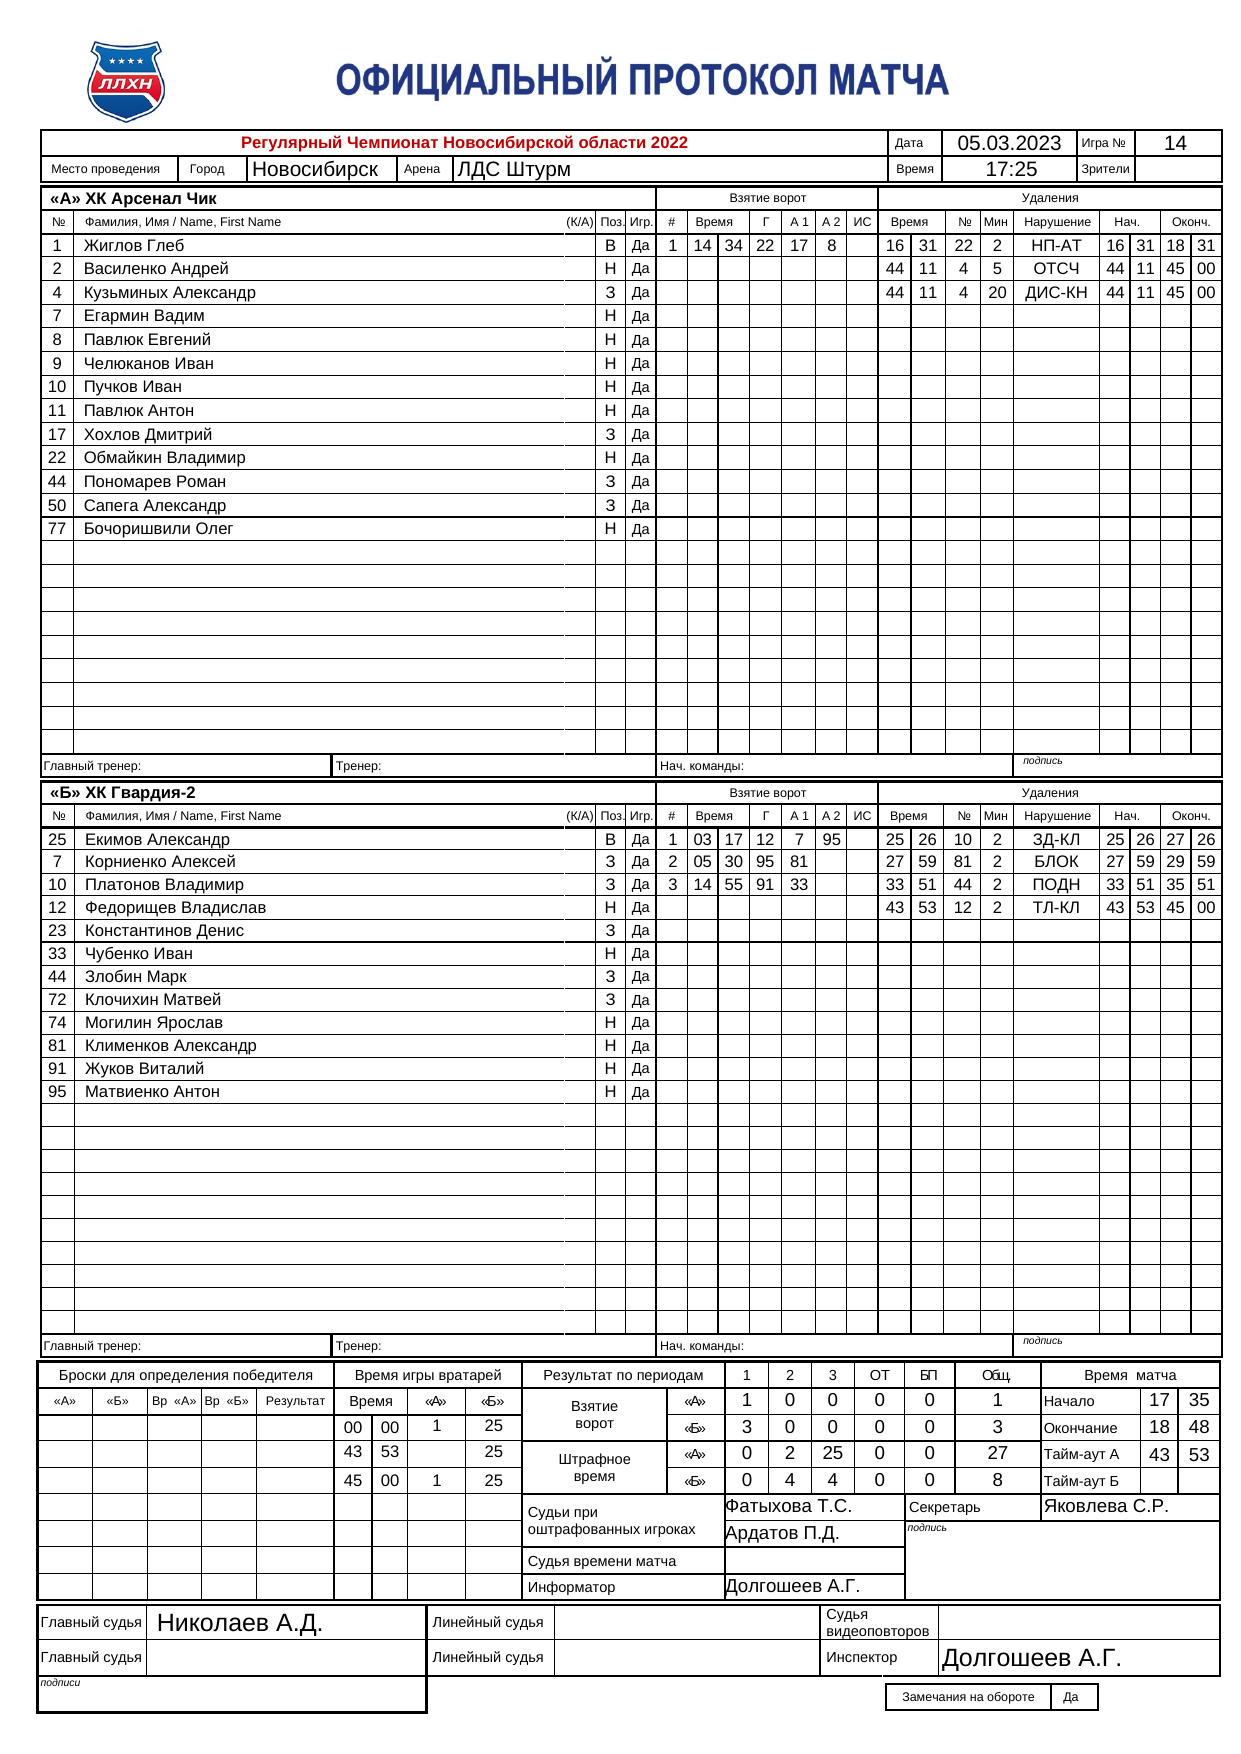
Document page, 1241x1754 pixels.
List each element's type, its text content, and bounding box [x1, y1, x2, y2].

table_cell [657, 423, 687, 445]
table_cell 11 [42, 399, 73, 422]
table_cell [1100, 989, 1129, 1011]
table_cell [1014, 1311, 1099, 1333]
table_cell [1014, 1219, 1099, 1241]
table_cell [565, 612, 595, 634]
table_cell [750, 1265, 781, 1287]
table_cell [1014, 470, 1099, 493]
table_cell 14 [688, 874, 717, 895]
table_cell Да [626, 943, 655, 964]
table_cell [39, 1468, 92, 1493]
table_cell [466, 1574, 521, 1599]
table_cell [912, 1173, 943, 1195]
table_cell [657, 1173, 687, 1195]
table_cell [1014, 1265, 1099, 1287]
table_header 14 [1136, 131, 1221, 155]
table_cell [688, 1150, 717, 1172]
table_cell Егармин Вадим [74, 305, 564, 327]
table_cell [912, 1035, 943, 1057]
table_cell [1014, 612, 1099, 634]
table_cell [816, 730, 846, 753]
table_cell 59 [912, 850, 943, 872]
table_cell [688, 328, 717, 351]
table_cell [148, 1468, 201, 1493]
table_cell [912, 565, 945, 587]
table_cell 2 [981, 235, 1013, 256]
table_cell [750, 1150, 781, 1172]
table_cell [596, 565, 625, 587]
table_cell [257, 1468, 333, 1493]
table_cell [688, 565, 717, 587]
table_cell [847, 1012, 877, 1033]
table_cell [946, 376, 980, 398]
table_cell Тренер: [333, 1335, 655, 1356]
table_cell [1014, 1104, 1099, 1126]
table_cell [596, 588, 625, 611]
table_cell [39, 1521, 92, 1546]
table_cell Корниенко Алексей [75, 850, 564, 872]
table_cell [981, 683, 1013, 706]
table_cell [657, 896, 687, 918]
table_cell [1131, 612, 1160, 634]
table_cell [1192, 399, 1221, 422]
table_cell [1131, 1035, 1160, 1057]
table_cell [782, 352, 815, 374]
table_cell 0 [812, 1415, 854, 1440]
table_cell [719, 565, 749, 587]
table_cell [750, 1219, 781, 1241]
table_cell [816, 257, 846, 280]
table_cell Н [596, 1058, 625, 1079]
table_cell [719, 281, 749, 303]
table_cell «Б» [668, 1468, 724, 1493]
table_cell 00 [373, 1416, 407, 1440]
table_cell [1014, 305, 1099, 327]
table_cell 29 [1161, 850, 1190, 872]
table_cell 26 [1192, 829, 1221, 849]
table_cell 34 [719, 235, 749, 256]
table_cell [912, 707, 945, 729]
table_cell [782, 518, 815, 540]
table_cell [657, 683, 687, 706]
table_cell [657, 376, 687, 398]
table_cell [1100, 612, 1129, 634]
table_cell [39, 1494, 92, 1520]
table_cell Да [626, 328, 655, 351]
table_cell [782, 257, 815, 280]
table_cell [657, 588, 687, 611]
table_cell [39, 1547, 92, 1573]
table_cell 59 [1192, 850, 1221, 872]
table_cell [1014, 494, 1099, 516]
table_cell 0 [855, 1415, 904, 1440]
table_cell [782, 1219, 815, 1241]
table_cell Главный судья [39, 1606, 146, 1639]
table_cell [1014, 1173, 1099, 1195]
table_cell [879, 943, 910, 964]
table_cell Да [626, 989, 655, 1011]
table_cell Яковлева С.Р. [1042, 1495, 1219, 1520]
table_cell [782, 565, 815, 587]
table_cell [750, 943, 781, 964]
table_cell [93, 1521, 147, 1546]
table_cell [847, 829, 877, 849]
table_cell Вр «А» [148, 1389, 201, 1413]
table_cell [782, 1288, 815, 1310]
table_cell Злобин Марк [75, 966, 564, 987]
table_cell 12 [750, 829, 781, 849]
table_cell Время [879, 805, 943, 826]
table_cell [1100, 305, 1129, 327]
table_cell [782, 1127, 815, 1149]
table_cell 4 [769, 1468, 811, 1493]
table_cell [816, 1150, 846, 1172]
table_cell [1161, 1150, 1190, 1172]
table_cell З [596, 470, 625, 493]
table_cell Нач. [1100, 211, 1160, 233]
table_cell [75, 1127, 564, 1149]
table_cell [879, 423, 910, 445]
table_cell 44 [879, 281, 910, 303]
table_cell [1100, 518, 1129, 540]
table_cell 74 [42, 1012, 74, 1033]
table_cell подпись [1014, 755, 1221, 776]
table_cell [596, 1173, 625, 1195]
table_cell [257, 1574, 333, 1599]
table_cell [93, 1468, 147, 1493]
table_cell 26 [912, 829, 943, 849]
table_cell 12 [944, 896, 980, 918]
table_cell [912, 1196, 943, 1218]
table_cell [782, 683, 815, 706]
table_cell [981, 1012, 1013, 1033]
table_cell 1 [42, 235, 73, 256]
table_cell [257, 1547, 333, 1573]
table_cell [719, 730, 749, 753]
table_cell 0 [905, 1442, 954, 1467]
table_cell [816, 446, 846, 469]
table_cell [981, 707, 1013, 729]
table_cell [750, 1035, 781, 1057]
table_cell [202, 1494, 256, 1520]
table_cell [750, 989, 781, 1011]
table_cell [847, 943, 877, 964]
table_cell [1192, 446, 1221, 469]
table_cell [1192, 1012, 1221, 1033]
table_cell [626, 541, 655, 564]
table_cell 22 [42, 446, 73, 469]
table_cell [42, 1150, 74, 1172]
table_cell [688, 376, 717, 398]
table_cell Н [596, 896, 625, 918]
table_cell [688, 966, 717, 987]
table_cell [1131, 707, 1160, 729]
table_cell [1100, 1265, 1129, 1287]
table_cell ИС [847, 211, 877, 233]
table_cell 4 [946, 257, 980, 280]
table_cell [946, 683, 980, 706]
table_cell [688, 1058, 717, 1079]
table_cell [1192, 1081, 1221, 1103]
table_cell [750, 920, 781, 941]
table_cell 17 [782, 235, 815, 256]
table_cell [847, 328, 877, 351]
table_cell [75, 1104, 564, 1126]
table_cell [74, 588, 564, 611]
table_cell [596, 541, 625, 564]
table_cell Долгошеев А.Г. [726, 1575, 904, 1599]
table_cell 25 [466, 1468, 521, 1493]
table_cell [1100, 1219, 1129, 1241]
table_cell [981, 1196, 1013, 1218]
table_cell [1014, 423, 1099, 445]
table_cell [657, 1265, 687, 1287]
table_cell 00 [1192, 281, 1221, 303]
table_cell [1100, 659, 1129, 682]
table_cell [626, 730, 655, 753]
table_cell [688, 1173, 717, 1195]
table_cell [912, 1081, 943, 1103]
table_cell [1161, 1104, 1190, 1126]
table_cell [565, 989, 595, 1011]
table_cell Да [626, 850, 655, 872]
table_cell [847, 541, 877, 564]
table_cell Н [596, 399, 625, 422]
table_cell Главный тренер: [42, 755, 330, 776]
table_cell [688, 399, 717, 422]
table_cell [1161, 1035, 1190, 1057]
table_cell Матвиенко Антон [75, 1081, 564, 1103]
table_cell [1100, 494, 1129, 516]
table_cell [782, 470, 815, 493]
table_cell [657, 730, 687, 753]
table_cell [879, 376, 910, 398]
table_cell З [596, 874, 625, 895]
table_cell [688, 281, 717, 303]
table_cell 45 [335, 1468, 371, 1493]
table_cell [912, 305, 945, 327]
table_cell [657, 1127, 687, 1149]
table_cell [335, 1547, 371, 1573]
table_cell Н [596, 1035, 625, 1057]
table_cell [847, 612, 877, 634]
table_cell [1136, 157, 1221, 181]
table_cell [782, 989, 815, 1011]
table_cell Да [626, 470, 655, 493]
table_header Удаления [879, 188, 1221, 209]
table_cell Жиглов Глеб [74, 235, 564, 256]
table_cell 8 [42, 328, 73, 351]
table_cell [1100, 541, 1129, 564]
table_cell [912, 328, 945, 351]
table_cell [42, 541, 73, 564]
table_cell [1161, 1288, 1190, 1310]
table_cell [74, 565, 564, 587]
table_cell [148, 1574, 201, 1599]
table_cell [688, 1242, 717, 1264]
table_cell [750, 612, 781, 634]
table_cell [944, 1081, 980, 1103]
table_cell Да [626, 896, 655, 918]
table_cell [750, 730, 781, 753]
table_cell [42, 730, 73, 753]
table_cell [912, 1242, 943, 1264]
table_cell 91 [750, 874, 781, 895]
table_cell [981, 1081, 1013, 1103]
table_cell «А» [668, 1389, 724, 1413]
table_cell [565, 1173, 595, 1195]
table_cell Игр. [626, 805, 655, 826]
table_cell [750, 565, 781, 587]
table_cell [335, 1521, 371, 1546]
table_cell [688, 470, 717, 493]
table_cell [719, 1081, 749, 1103]
table_cell Хохлов Дмитрий [74, 423, 564, 445]
table_cell [408, 1574, 465, 1599]
table_cell [75, 1242, 564, 1264]
table_cell Вр «Б» [202, 1389, 256, 1413]
table_cell [816, 470, 846, 493]
table_cell [657, 1288, 687, 1310]
table_cell Фамилия, Имя / Name, First Name [75, 805, 565, 826]
table_cell [74, 707, 564, 729]
table_cell Тайм-аут Б [1042, 1468, 1140, 1493]
table_cell Начало [1042, 1389, 1140, 1413]
table_cell [1161, 1012, 1190, 1033]
table_cell 3 [657, 874, 687, 895]
table_cell Да [626, 1058, 655, 1079]
table_cell [816, 376, 846, 398]
table_cell [202, 1468, 256, 1493]
table_cell [42, 1127, 74, 1149]
table_cell [565, 376, 595, 398]
table_cell [1192, 730, 1221, 753]
table_cell [1161, 352, 1190, 374]
table_cell [981, 1311, 1013, 1333]
table_cell [1014, 1012, 1099, 1033]
table_cell [1131, 683, 1160, 706]
table_cell [148, 1441, 201, 1467]
table_cell [750, 494, 781, 516]
table_cell [1131, 1058, 1160, 1079]
table_cell 44 [42, 966, 74, 987]
table_cell 44 [1100, 281, 1129, 303]
table_cell [1014, 518, 1099, 540]
table_cell [981, 730, 1013, 753]
table_cell [946, 612, 980, 634]
table_cell Да [626, 966, 655, 987]
table_cell [912, 989, 943, 1011]
table_cell [565, 920, 595, 941]
table_cell Оконч. [1161, 805, 1221, 826]
table_cell 43 [335, 1441, 371, 1467]
table_cell 43 [879, 896, 910, 918]
table_cell [1161, 328, 1190, 351]
table_cell [657, 1058, 687, 1079]
table_cell [688, 920, 717, 941]
table_cell Н [596, 446, 625, 469]
table_cell [944, 1311, 980, 1333]
table_cell [719, 1035, 749, 1057]
table_cell 00 [335, 1416, 371, 1440]
table_cell 33 [1100, 874, 1129, 895]
table_cell [816, 1012, 846, 1033]
table_cell [1014, 989, 1099, 1011]
table_cell [847, 470, 877, 493]
table_cell [750, 636, 781, 658]
table_cell [1161, 1127, 1190, 1149]
table_cell [981, 1242, 1013, 1264]
table_cell [847, 1150, 877, 1172]
table_cell [626, 636, 655, 658]
table_header Замечания на обороте [887, 1685, 1050, 1709]
table_cell Мин [981, 805, 1013, 826]
table_cell [565, 1242, 595, 1264]
table_cell [879, 518, 910, 540]
table_cell Н [596, 352, 625, 374]
table_cell [946, 707, 980, 729]
table_cell [657, 707, 687, 729]
table_cell [565, 683, 595, 706]
table_cell [981, 518, 1013, 540]
table_cell [1192, 1265, 1221, 1287]
table_cell [1131, 636, 1160, 658]
table_cell [782, 399, 815, 422]
table_cell 2 [981, 874, 1013, 895]
table_header «Б» ХК Гвардия-2 [42, 783, 655, 803]
table_cell [1161, 730, 1190, 753]
table_header БП [905, 1363, 954, 1387]
table_cell Пучков Иван [74, 376, 564, 398]
table_cell [1192, 518, 1221, 540]
table_cell Результат [257, 1389, 333, 1413]
table_cell [879, 541, 910, 564]
table_cell [565, 829, 595, 849]
table_cell [816, 1288, 846, 1310]
table_cell [912, 518, 945, 540]
table_cell Ардатов П.Д. [726, 1521, 904, 1546]
table_cell 55 [719, 874, 749, 895]
table_cell [847, 305, 877, 327]
table_cell [1100, 1012, 1129, 1033]
table_cell Время [688, 211, 749, 233]
table_cell [596, 683, 625, 706]
table_cell Город [179, 157, 246, 181]
table_cell [596, 659, 625, 682]
table_cell ЛДС Штурм [454, 157, 887, 181]
table_cell [626, 1104, 655, 1126]
table_cell 31 [912, 235, 945, 256]
table_cell 0 [769, 1415, 811, 1440]
table_cell [946, 588, 980, 611]
table_cell 51 [1131, 874, 1160, 895]
table_cell [782, 1012, 815, 1033]
table_cell [1192, 541, 1221, 564]
table_cell [847, 1035, 877, 1057]
table_header «А» ХК Арсенал Чик [42, 188, 655, 209]
table_cell [816, 423, 846, 445]
table_cell [626, 683, 655, 706]
table_cell [1100, 470, 1129, 493]
table_cell [981, 943, 1013, 964]
table_cell [1131, 446, 1160, 469]
table_cell [719, 1288, 749, 1310]
table_cell Да [626, 829, 655, 849]
table_cell [912, 446, 945, 469]
table_cell [1100, 352, 1129, 374]
table_cell [847, 1219, 877, 1241]
table_cell [847, 376, 877, 398]
table_cell [750, 446, 781, 469]
table_cell [74, 659, 564, 682]
table_cell [688, 1035, 717, 1057]
table_cell 0 [905, 1468, 954, 1493]
table_cell Время [335, 1389, 407, 1413]
table_cell [782, 1173, 815, 1195]
table_cell «А» [668, 1442, 724, 1467]
table_cell [782, 446, 815, 469]
table_cell [879, 612, 910, 634]
table_cell [1192, 494, 1221, 516]
table_cell [1014, 707, 1099, 729]
table_cell 51 [912, 874, 943, 895]
table_cell [879, 966, 910, 987]
table_cell [847, 494, 877, 516]
table_cell 10 [944, 829, 980, 849]
table_cell Кузьминых Александр [74, 281, 564, 303]
table_cell [1161, 707, 1190, 729]
table_cell [1014, 446, 1099, 469]
table_cell [1131, 494, 1160, 516]
table_cell [1161, 1311, 1190, 1333]
table_cell 30 [719, 850, 749, 872]
table_cell [750, 1242, 781, 1264]
table_cell [847, 235, 877, 256]
table_cell [202, 1416, 256, 1440]
table_cell [847, 399, 877, 422]
table_cell 59 [1131, 850, 1160, 872]
table_cell [1192, 1196, 1221, 1218]
table_cell [912, 612, 945, 634]
table_cell [1161, 1173, 1190, 1195]
table_cell 45 [1161, 281, 1190, 303]
table_cell [74, 730, 564, 753]
table_cell [879, 920, 910, 941]
table_cell [1014, 920, 1099, 941]
table_cell № [946, 211, 980, 233]
table_cell «А» [39, 1389, 92, 1413]
table_cell [719, 1058, 749, 1079]
table_cell [944, 1173, 980, 1195]
table_cell [657, 1035, 687, 1057]
table_cell [657, 612, 687, 634]
table_cell [981, 352, 1013, 374]
table_cell 33 [782, 874, 815, 895]
table_cell [847, 1311, 877, 1333]
table_cell А 1 [782, 805, 815, 826]
table_cell «Б» [668, 1415, 724, 1440]
table_cell [657, 328, 687, 351]
table_cell [719, 541, 749, 564]
table_cell Константинов Денис [75, 920, 564, 941]
table_cell [42, 1288, 74, 1310]
table_cell [946, 565, 980, 587]
table_cell А 2 [816, 211, 846, 233]
table_cell ПОДН [1014, 874, 1099, 895]
table_cell Штрафное время [523, 1442, 666, 1493]
table_cell [1192, 423, 1221, 445]
table_cell [782, 281, 815, 303]
table_cell 81 [782, 850, 815, 872]
table_cell [883, 1677, 1220, 1681]
table_cell [750, 1311, 781, 1333]
table_cell 1 [956, 1389, 1040, 1413]
table_cell [847, 1288, 877, 1310]
table_cell 10 [42, 376, 73, 398]
table_cell 2 [42, 257, 73, 280]
table_cell Да [626, 257, 655, 280]
table_cell [981, 920, 1013, 941]
table_cell [879, 1196, 910, 1218]
table_cell [1192, 376, 1221, 398]
table_cell [816, 1196, 846, 1218]
table_cell ДИС-КН [1014, 281, 1099, 303]
table_cell [1131, 1012, 1160, 1033]
table_cell [1100, 730, 1129, 753]
table_cell [1100, 1242, 1129, 1264]
table_cell [1161, 612, 1190, 634]
table_cell [750, 1173, 781, 1195]
table_cell [1131, 565, 1160, 587]
table_cell 35 [1179, 1389, 1219, 1413]
table_cell В [596, 235, 625, 256]
table_cell 9 [42, 352, 73, 374]
table_cell [1192, 612, 1221, 634]
table_cell [1131, 518, 1160, 540]
table_cell [1131, 989, 1160, 1011]
table_cell [1192, 588, 1221, 611]
table_cell Г [750, 805, 781, 826]
table_cell [782, 636, 815, 658]
table_cell [879, 1150, 910, 1172]
table_cell Мин [981, 211, 1013, 233]
table_cell [42, 1104, 74, 1126]
table_cell ТЛ-КЛ [1014, 896, 1099, 918]
table_cell [782, 1242, 815, 1264]
table_cell [719, 1173, 749, 1195]
table_cell Павлюк Антон [74, 399, 564, 422]
table_cell Василенко Андрей [74, 257, 564, 280]
table_cell [1131, 730, 1160, 753]
table_cell [1131, 470, 1160, 493]
table_cell [565, 896, 595, 918]
table_cell [1014, 352, 1099, 374]
table_cell [596, 1242, 625, 1264]
table_cell Клочихин Матвей [75, 989, 564, 1011]
table_cell [847, 874, 877, 895]
table_cell [912, 1058, 943, 1079]
table_cell [816, 896, 846, 918]
table_cell [75, 1196, 564, 1218]
table_cell [719, 636, 749, 658]
table_cell [750, 257, 781, 280]
table_cell [719, 376, 749, 398]
table_cell [879, 328, 910, 351]
table_cell [847, 281, 877, 303]
table_cell [879, 399, 910, 422]
table_cell [1192, 470, 1221, 493]
table_cell [782, 612, 815, 634]
table_cell [847, 1265, 877, 1287]
table_cell [847, 730, 877, 753]
table_cell # [657, 211, 687, 233]
table_cell [782, 707, 815, 729]
table_cell [42, 1242, 74, 1264]
table_cell [719, 257, 749, 280]
table_cell [1100, 399, 1129, 422]
table_cell [750, 281, 781, 303]
table_cell [816, 1081, 846, 1103]
table_cell [816, 1035, 846, 1057]
table_cell [946, 446, 980, 469]
table_cell 1 [408, 1468, 465, 1493]
table_cell [1014, 683, 1099, 706]
table_cell 72 [42, 989, 74, 1011]
table_cell Обмайкин Владимир [74, 446, 564, 469]
table_cell [816, 636, 846, 658]
table_cell 03 [688, 829, 717, 849]
table_cell [782, 1150, 815, 1172]
table_cell 43 [1100, 896, 1129, 918]
table_cell [1100, 423, 1129, 445]
table_cell [1192, 1104, 1221, 1126]
table_cell [657, 1150, 687, 1172]
table_cell [1192, 305, 1221, 327]
table_cell [946, 659, 980, 682]
table_cell [750, 896, 781, 918]
table_cell [466, 1521, 521, 1546]
table_cell [1192, 1173, 1221, 1195]
table_cell [1192, 1288, 1221, 1310]
table_cell [1100, 636, 1129, 658]
table_cell [657, 352, 687, 374]
table_cell [657, 399, 687, 422]
table_cell [847, 966, 877, 987]
table_cell [657, 565, 687, 587]
table_cell [782, 1058, 815, 1079]
table_cell [202, 1574, 256, 1599]
table_cell Место проведения [42, 157, 177, 181]
table_cell 44 [42, 470, 73, 493]
table_cell [596, 636, 625, 658]
table_cell [912, 399, 945, 422]
table_cell [879, 1242, 910, 1264]
table_cell [565, 518, 595, 540]
table_cell [944, 989, 980, 1011]
table_cell [1100, 966, 1129, 987]
table_cell [626, 707, 655, 729]
table_cell [719, 399, 749, 422]
table_cell Фатыхова Т.С. [726, 1495, 904, 1520]
table_cell Да [626, 423, 655, 445]
table_cell 12 [42, 896, 74, 918]
table_cell 5 [981, 257, 1013, 280]
table_cell [657, 305, 687, 327]
table_header 05.03.2023 [943, 131, 1076, 155]
table_cell [719, 612, 749, 634]
table_header Время матча [1042, 1363, 1219, 1387]
table_cell 11 [912, 257, 945, 280]
table_cell [879, 989, 910, 1011]
table_cell [1131, 1242, 1160, 1264]
table_cell [688, 612, 717, 634]
table_cell Новосибирск [248, 157, 396, 181]
table_cell [565, 257, 595, 280]
table_cell 31 [1192, 235, 1221, 256]
table_cell [912, 1150, 943, 1172]
table_cell [847, 257, 877, 280]
table_cell 95 [42, 1081, 74, 1103]
table_cell Да [626, 399, 655, 422]
table_cell [912, 1127, 943, 1149]
table_cell 43 [1141, 1441, 1177, 1467]
table_cell [879, 494, 910, 516]
table_cell [1131, 1288, 1160, 1310]
table_cell [42, 1219, 74, 1241]
table_cell [981, 1104, 1013, 1126]
table_cell [750, 1196, 781, 1218]
table_cell [719, 1196, 749, 1218]
table_cell [879, 352, 910, 374]
table_cell [816, 1242, 846, 1264]
table_cell [565, 565, 595, 587]
table_cell [42, 1311, 74, 1333]
table_cell [944, 1150, 980, 1172]
table_cell [202, 1441, 256, 1467]
table_cell Время [889, 157, 941, 181]
table_cell [1131, 1311, 1160, 1333]
table_cell [879, 1173, 910, 1195]
table_cell [1014, 1127, 1099, 1149]
table_cell подпись [906, 1522, 1219, 1599]
table_cell 00 [373, 1468, 407, 1493]
table_cell [944, 1035, 980, 1057]
table_cell [596, 707, 625, 729]
table_cell 53 [1131, 896, 1160, 918]
table_cell [657, 446, 687, 469]
table_cell [944, 1058, 980, 1079]
table_cell [719, 1219, 749, 1241]
table_cell [981, 1219, 1013, 1241]
table_cell [750, 376, 781, 398]
table_cell [816, 707, 846, 729]
table_cell [565, 541, 595, 564]
table_header 1 [726, 1363, 768, 1387]
table_cell [1161, 636, 1190, 658]
table_cell [688, 1127, 717, 1149]
table_cell [596, 612, 625, 634]
table_cell [726, 1548, 904, 1573]
table_cell [782, 966, 815, 987]
table_cell [750, 659, 781, 682]
table_cell [147, 1640, 425, 1675]
table_cell [981, 446, 1013, 469]
table_header Общ. [956, 1363, 1040, 1387]
table_cell 00 [1192, 257, 1221, 280]
table_cell [1100, 446, 1129, 469]
table_cell [816, 874, 846, 895]
table_cell Долгошеев А.Г. [939, 1640, 1219, 1675]
table_cell [1161, 470, 1190, 493]
table_cell 18 [1161, 235, 1190, 256]
table_cell Н [596, 1012, 625, 1033]
table_cell [565, 730, 595, 753]
table_cell [626, 659, 655, 682]
table_cell 17 [42, 423, 73, 445]
table_cell [981, 636, 1013, 658]
table_cell [782, 1081, 815, 1103]
table_cell [657, 518, 687, 540]
table_cell [1161, 1265, 1190, 1287]
table_cell [565, 1265, 595, 1287]
table_cell [912, 1012, 943, 1033]
table_cell [565, 636, 595, 658]
table_cell [847, 1127, 877, 1149]
table_cell [1161, 305, 1190, 327]
table_cell Нарушение [1014, 211, 1099, 233]
table_cell 3 [956, 1415, 1040, 1440]
table_cell З [596, 494, 625, 516]
table_cell [782, 896, 815, 918]
table_cell [1192, 1058, 1221, 1079]
table_cell [565, 1219, 595, 1241]
table_cell [847, 1058, 877, 1079]
table_cell [1100, 1150, 1129, 1172]
table_cell 10 [42, 874, 74, 895]
table_cell [912, 1265, 943, 1287]
table_cell 2 [981, 829, 1013, 849]
table_cell [626, 1173, 655, 1195]
table_cell [42, 1265, 74, 1287]
table_cell [148, 1416, 201, 1440]
table_cell [408, 1547, 465, 1573]
table_cell [1131, 943, 1160, 964]
table_cell [912, 966, 943, 987]
table_cell [657, 920, 687, 941]
table_cell 7 [782, 829, 815, 849]
table_cell [596, 1265, 625, 1287]
table_cell Линейный судья [428, 1606, 554, 1639]
table_cell Нач. команды: [657, 1335, 1012, 1356]
table_cell 0 [726, 1468, 768, 1493]
table_cell [1161, 541, 1190, 564]
table_cell [879, 730, 910, 753]
table_cell З [596, 850, 625, 872]
table_cell 35 [1161, 874, 1190, 895]
table_cell Информатор [523, 1575, 724, 1599]
table_cell [816, 541, 846, 564]
table_cell [912, 730, 945, 753]
table_cell [816, 518, 846, 540]
table_cell З [596, 989, 625, 1011]
table_cell [750, 683, 781, 706]
table_cell [879, 659, 910, 682]
table_cell 77 [42, 518, 73, 540]
table_cell [847, 896, 877, 918]
table_cell ОТСЧ [1014, 257, 1099, 280]
table_cell [981, 565, 1013, 587]
table_cell [946, 399, 980, 422]
table_cell 4 [946, 281, 980, 303]
table_cell Судья видеоповторов [821, 1606, 938, 1639]
table_cell [42, 588, 73, 611]
table_cell [1014, 1081, 1099, 1103]
table_cell Секретарь [906, 1495, 1040, 1520]
table_cell [1161, 1081, 1190, 1103]
table_cell З [596, 281, 625, 303]
table_header Результат по периодам [523, 1363, 724, 1387]
table_cell Н [596, 305, 625, 327]
table_cell [782, 541, 815, 564]
table_cell [782, 376, 815, 398]
table_cell [912, 943, 943, 964]
table_cell [596, 1219, 625, 1241]
table_cell [946, 494, 980, 516]
table_cell [847, 1081, 877, 1103]
table_cell [1014, 1150, 1099, 1172]
table_cell [847, 850, 877, 872]
table_cell [847, 1173, 877, 1195]
table_cell [946, 352, 980, 374]
table_cell [912, 1104, 943, 1126]
table_cell 33 [879, 874, 910, 895]
table_cell 16 [879, 235, 910, 256]
table_cell [782, 943, 815, 964]
table_cell [93, 1574, 147, 1599]
table_cell [879, 707, 910, 729]
table_cell Время [879, 211, 945, 233]
table_cell [1192, 943, 1221, 964]
table_cell [981, 612, 1013, 634]
table_cell [912, 352, 945, 374]
table_cell [879, 1219, 910, 1241]
table_cell [565, 588, 595, 611]
table_cell подпись [1014, 1335, 1221, 1356]
table_cell [148, 1521, 201, 1546]
table_cell [981, 588, 1013, 611]
table_cell [946, 636, 980, 658]
table_cell [847, 707, 877, 729]
table_cell [1131, 1081, 1160, 1103]
table_cell 0 [855, 1442, 904, 1467]
table_cell [1161, 399, 1190, 422]
table_cell [1192, 352, 1221, 374]
table_cell [879, 565, 910, 587]
table_cell Нач. [1100, 805, 1160, 826]
table_cell [750, 1127, 781, 1149]
table_cell [1161, 494, 1190, 516]
table_cell [335, 1494, 371, 1520]
table_cell [750, 966, 781, 987]
table_cell [879, 1012, 910, 1033]
table_cell [981, 989, 1013, 1011]
table_cell [1014, 328, 1099, 351]
table_cell [719, 943, 749, 964]
table_cell [657, 1081, 687, 1103]
table_cell Нарушение [1014, 805, 1099, 826]
table_cell [750, 399, 781, 422]
table_cell Екимов Александр [75, 829, 564, 849]
table_cell [847, 565, 877, 587]
table_cell [565, 352, 595, 374]
table_cell [1131, 1127, 1160, 1149]
table_header Взятие ворот [657, 188, 877, 209]
table_cell НП-АТ [1014, 235, 1099, 256]
table_cell [42, 707, 73, 729]
table_header Время игры вратарей [335, 1363, 521, 1387]
table_cell [879, 1265, 910, 1287]
table_cell [688, 1012, 717, 1033]
table_cell [782, 494, 815, 516]
table_cell [719, 352, 749, 374]
table_cell Чубенко Иван [75, 943, 564, 964]
table_cell [750, 1058, 781, 1079]
table_cell [555, 1606, 819, 1639]
table_cell [1131, 920, 1160, 941]
table_cell 25 [466, 1441, 521, 1467]
table_cell [816, 494, 846, 516]
table_cell Да [626, 305, 655, 327]
table_cell Окончание [1042, 1415, 1140, 1440]
table_cell 23 [42, 920, 74, 941]
table_cell 20 [981, 281, 1013, 303]
table_cell [148, 1494, 201, 1520]
table_cell [946, 518, 980, 540]
table_cell [719, 588, 749, 611]
table_cell [688, 1219, 717, 1241]
table_cell [944, 1127, 980, 1149]
table_cell [981, 541, 1013, 564]
table_cell [565, 1196, 595, 1218]
table_cell [847, 636, 877, 658]
table_cell Время [688, 805, 749, 826]
table_cell [1161, 1196, 1190, 1218]
table_cell [847, 683, 877, 706]
table_cell [565, 1288, 595, 1310]
table_cell [879, 446, 910, 469]
table_cell [816, 1058, 846, 1079]
table_cell [719, 1242, 749, 1264]
table_cell [74, 612, 564, 634]
table_cell [719, 683, 749, 706]
table_cell [719, 896, 749, 918]
table_cell [565, 659, 595, 682]
table_cell [1131, 1219, 1160, 1241]
table_cell [688, 446, 717, 469]
table_cell [257, 1521, 333, 1546]
table_cell БЛОК [1014, 850, 1099, 872]
table_cell 95 [750, 850, 781, 872]
table_cell Н [596, 943, 625, 964]
table_cell [782, 305, 815, 327]
table_cell [1161, 966, 1190, 987]
table_cell [816, 1265, 846, 1287]
table_cell [1131, 352, 1160, 374]
table_cell Могилин Ярослав [75, 1012, 564, 1033]
table_cell «Б » [466, 1389, 521, 1413]
table_cell [944, 966, 980, 987]
table_cell [816, 989, 846, 1011]
table_cell [688, 1104, 717, 1126]
table_cell 81 [42, 1035, 74, 1057]
table_cell 11 [1131, 257, 1160, 280]
table_cell 05 [688, 850, 717, 872]
table_cell [1131, 1150, 1160, 1172]
table_cell [750, 1081, 781, 1103]
table_cell [1161, 423, 1190, 445]
table_cell [782, 423, 815, 445]
table_cell [75, 1288, 564, 1310]
table_cell [428, 1677, 882, 1711]
table_cell [1161, 1058, 1190, 1079]
table_cell [74, 541, 564, 564]
table_cell [816, 1104, 846, 1126]
table_cell [1131, 376, 1160, 398]
table_cell 1 [408, 1416, 465, 1440]
table_cell Г [750, 211, 781, 233]
table_cell [1131, 659, 1160, 682]
table_cell 25 [1100, 829, 1129, 849]
table_cell [373, 1574, 407, 1599]
table_cell [879, 1288, 910, 1310]
table_cell Н [596, 328, 625, 351]
table_cell [782, 920, 815, 941]
table_cell [1192, 683, 1221, 706]
table_cell [816, 659, 846, 682]
table_cell [565, 281, 595, 303]
table_cell [1161, 683, 1190, 706]
table_cell [944, 1242, 980, 1264]
table_cell [596, 1127, 625, 1149]
table_cell 17 [1141, 1389, 1177, 1413]
table_cell [946, 305, 980, 327]
table_cell З [596, 966, 625, 987]
table_cell [202, 1547, 256, 1573]
table_cell 33 [42, 943, 74, 964]
table_cell 4 [42, 281, 73, 303]
table_cell 22 [750, 235, 781, 256]
table_cell [75, 1173, 564, 1195]
table_cell 1 [657, 235, 687, 256]
table_cell Челюканов Иван [74, 352, 564, 374]
table_cell [1161, 1219, 1190, 1241]
table_cell [1192, 966, 1221, 987]
table_cell Главный судья [39, 1640, 146, 1675]
table_cell [39, 1416, 92, 1440]
table_cell 45 [1161, 257, 1190, 280]
table_cell [1100, 328, 1129, 351]
table_header Дата [889, 131, 941, 155]
table_cell Пономарев Роман [74, 470, 564, 493]
table_cell 95 [816, 829, 846, 849]
table_cell Сапега Александр [74, 494, 564, 516]
table_cell [657, 943, 687, 964]
table_cell [688, 943, 717, 964]
table_cell [719, 305, 749, 327]
table_cell А 1 [782, 211, 815, 233]
table_cell [981, 494, 1013, 516]
table_cell [912, 494, 945, 516]
table_cell [626, 1265, 655, 1287]
table_cell З [596, 920, 625, 941]
table_cell Федорищев Владислав [75, 896, 564, 918]
table_cell [912, 376, 945, 398]
table_cell [1100, 1104, 1129, 1126]
table_cell [1161, 376, 1190, 398]
table_cell [847, 1196, 877, 1218]
table_cell [750, 588, 781, 611]
table_cell [782, 1311, 815, 1333]
table_cell Да [626, 518, 655, 540]
table_cell [688, 257, 717, 280]
table_cell 48 [1179, 1415, 1219, 1440]
table_header Да [1052, 1685, 1097, 1709]
table_cell [879, 683, 910, 706]
table_cell [944, 1288, 980, 1310]
table_cell [847, 518, 877, 540]
table_cell 0 [905, 1389, 954, 1413]
table_cell 2 [981, 896, 1013, 918]
table_cell [847, 989, 877, 1011]
table_cell З [596, 423, 625, 445]
table_cell [565, 470, 595, 493]
table_cell [1100, 1311, 1129, 1333]
table_cell [719, 966, 749, 987]
table_cell [1161, 659, 1190, 682]
table_cell [626, 1242, 655, 1264]
table_cell 3 [726, 1415, 768, 1440]
table_header Взятие ворот [657, 783, 877, 803]
table_cell [816, 612, 846, 634]
table_cell Бочоришвили Олег [74, 518, 564, 540]
table_cell [782, 1196, 815, 1218]
table_cell 11 [912, 281, 945, 303]
table_cell 00 [1192, 896, 1221, 918]
table_cell [93, 1547, 147, 1573]
table_cell 22 [946, 235, 980, 256]
table_header ОТ [855, 1363, 904, 1387]
table_cell [719, 494, 749, 516]
table_cell Павлюк Евгений [74, 328, 564, 351]
table_cell 25 [466, 1416, 521, 1440]
table_cell [257, 1441, 333, 1467]
table_cell 8 [956, 1468, 1040, 1493]
table_cell [782, 588, 815, 611]
table_cell [596, 1311, 625, 1333]
table_cell 53 [373, 1441, 407, 1467]
table_cell [981, 1127, 1013, 1149]
table_header 2 [769, 1363, 811, 1387]
table_cell [719, 446, 749, 469]
table_cell [816, 943, 846, 964]
picture [5, 28, 1179, 129]
table_cell [816, 565, 846, 587]
table_cell [782, 1265, 815, 1287]
table_cell 27 [956, 1442, 1040, 1467]
table_cell [565, 707, 595, 729]
table_cell [944, 1219, 980, 1241]
table_cell [1100, 1058, 1129, 1079]
table_cell [847, 423, 877, 445]
table_cell 17:25 [943, 157, 1076, 181]
table_cell [946, 730, 980, 753]
table_cell [912, 470, 945, 493]
table_cell [1014, 541, 1099, 564]
table_cell [74, 636, 564, 658]
table_cell # [657, 805, 687, 826]
table_cell [750, 1012, 781, 1033]
table_header Игра № [1078, 131, 1134, 155]
table_cell [688, 989, 717, 1011]
table_cell [1100, 376, 1129, 398]
table_cell [879, 1081, 910, 1103]
table_cell [1192, 1242, 1221, 1264]
table_cell [626, 1219, 655, 1241]
table_cell [1192, 1127, 1221, 1149]
table_cell 0 [855, 1468, 904, 1493]
table_cell [847, 588, 877, 611]
table_cell Жуков Виталий [75, 1058, 564, 1079]
table_cell [565, 966, 595, 987]
table_cell [719, 1012, 749, 1033]
table_cell [688, 1288, 717, 1310]
table_cell [912, 636, 945, 658]
table_cell [555, 1640, 819, 1675]
table_cell [565, 328, 595, 351]
table_cell [1100, 565, 1129, 587]
table_cell 44 [944, 874, 980, 895]
table_cell [1192, 920, 1221, 941]
table_cell [1192, 989, 1221, 1011]
table_cell [408, 1441, 465, 1467]
table_cell [1100, 920, 1129, 941]
table_cell [946, 328, 980, 351]
table_cell Да [626, 1081, 655, 1103]
table_cell [782, 328, 815, 351]
table_cell [719, 423, 749, 445]
table_cell Тайм-аут А [1042, 1441, 1140, 1467]
table_cell [1192, 1035, 1221, 1057]
table_cell [1131, 1173, 1160, 1195]
table_cell [565, 874, 595, 895]
table_cell [565, 1104, 595, 1126]
table_cell [1131, 328, 1160, 351]
table_cell [1100, 1035, 1129, 1057]
table_cell [1192, 707, 1221, 729]
table_cell [816, 1219, 846, 1241]
table_cell [1131, 541, 1160, 564]
table_cell [981, 423, 1013, 445]
table_cell [596, 730, 625, 753]
table_cell [816, 328, 846, 351]
table_cell [39, 1574, 92, 1599]
table_cell А 2 [816, 805, 846, 826]
table_cell [1161, 588, 1190, 611]
table_cell [257, 1494, 333, 1520]
table_cell [1014, 1196, 1099, 1218]
table_cell [1131, 399, 1160, 422]
table_cell [657, 659, 687, 682]
table_cell [782, 659, 815, 682]
table_cell «А» [408, 1389, 465, 1413]
table_cell [657, 966, 687, 987]
table_cell [688, 1196, 717, 1218]
table_cell [688, 423, 717, 445]
table_cell «Б» [93, 1389, 147, 1413]
table_cell [912, 1311, 943, 1333]
table_cell [750, 1104, 781, 1126]
table_cell (К/А) [565, 805, 595, 826]
table_cell 1 [657, 829, 687, 849]
table_cell 91 [42, 1058, 74, 1079]
table_cell [981, 1035, 1013, 1057]
table_cell [939, 1606, 1219, 1639]
table_cell 7 [42, 305, 73, 327]
table_cell [981, 328, 1013, 351]
table_cell [1131, 1196, 1160, 1218]
table_cell [565, 494, 595, 516]
table_cell [981, 1288, 1013, 1310]
table_cell Да [626, 281, 655, 303]
table_cell [596, 1288, 625, 1310]
table_cell [981, 659, 1013, 682]
table_cell [565, 305, 595, 327]
table_cell Судья времени матча [523, 1548, 724, 1573]
table_cell [1161, 446, 1190, 469]
table_cell [879, 1127, 910, 1149]
table_cell Арена [398, 157, 452, 181]
table_cell [75, 1219, 564, 1241]
table_cell [657, 494, 687, 516]
table_cell 44 [879, 257, 910, 280]
table_cell Да [626, 1035, 655, 1057]
table_cell [202, 1521, 256, 1546]
table_cell [93, 1494, 147, 1520]
table_cell подписи [39, 1677, 425, 1711]
table_cell [688, 683, 717, 706]
table_cell [981, 470, 1013, 493]
table_cell № [42, 805, 74, 826]
table_cell [912, 920, 943, 941]
table_cell [688, 588, 717, 611]
table_cell [688, 730, 717, 753]
table_cell [1014, 565, 1099, 587]
table_cell Судьи при оштрафованных игроках [523, 1495, 724, 1546]
table_cell [719, 920, 749, 941]
table_cell [816, 850, 846, 872]
table_cell [750, 541, 781, 564]
table_cell [688, 636, 717, 658]
table_cell [719, 328, 749, 351]
table_cell [42, 565, 73, 587]
table_cell [565, 1127, 595, 1149]
table_cell [719, 1265, 749, 1287]
table_cell [1179, 1468, 1219, 1493]
table_header Броски для определения победителя [39, 1363, 333, 1387]
table_cell [565, 850, 595, 872]
table_cell 2 [657, 850, 687, 872]
table_cell [1014, 943, 1099, 964]
table_cell 1 [726, 1389, 768, 1413]
table_cell [565, 1150, 595, 1172]
table_cell [981, 1150, 1013, 1172]
table_cell [596, 1196, 625, 1218]
table_cell [257, 1416, 333, 1440]
table_cell [750, 305, 781, 327]
table_cell [657, 257, 687, 280]
table_cell 25 [812, 1442, 854, 1467]
table_cell [1131, 966, 1160, 987]
table_cell [657, 470, 687, 493]
table_cell [912, 1288, 943, 1310]
table_cell [816, 966, 846, 987]
table_cell [1100, 943, 1129, 964]
table_cell 44 [1100, 257, 1129, 280]
table_cell [981, 966, 1013, 987]
table_cell [946, 470, 980, 493]
table_cell [1100, 1081, 1129, 1103]
table_cell [93, 1441, 147, 1467]
table_cell [1192, 636, 1221, 658]
table_cell [1161, 943, 1190, 964]
table_cell [1100, 707, 1129, 729]
table_cell [879, 470, 910, 493]
table_cell 8 [816, 235, 846, 256]
table_header Регулярный Чемпионат Новосибирской области 2022 [42, 131, 887, 155]
table_cell [688, 896, 717, 918]
table_cell [816, 1173, 846, 1195]
table_cell [565, 1058, 595, 1079]
table_cell [912, 683, 945, 706]
table_cell ИС [847, 805, 877, 826]
table_cell 27 [879, 850, 910, 872]
table_cell [688, 494, 717, 516]
table_cell [750, 707, 781, 729]
table_cell [626, 1127, 655, 1149]
table_cell [373, 1547, 407, 1573]
table_cell [688, 352, 717, 374]
table_cell [688, 1265, 717, 1287]
table_cell 26 [1131, 829, 1160, 849]
table_cell [373, 1494, 407, 1520]
table_cell Н [596, 518, 625, 540]
table_cell [879, 1035, 910, 1057]
table_cell [782, 1035, 815, 1057]
table_cell Платонов Владимир [75, 874, 564, 895]
table_cell [1014, 966, 1099, 987]
table_cell Нач. команды: [657, 755, 1012, 776]
table_cell Н [596, 257, 625, 280]
table_cell [657, 636, 687, 658]
table_cell [1141, 1468, 1177, 1493]
table_cell [1161, 920, 1190, 941]
table_cell [148, 1547, 201, 1573]
table_cell [981, 376, 1013, 398]
table_cell [719, 518, 749, 540]
table_cell [750, 470, 781, 493]
table_cell [626, 1288, 655, 1310]
table_cell Да [626, 352, 655, 374]
table_cell [981, 1173, 1013, 1195]
table_cell [466, 1547, 521, 1573]
table_cell [1161, 565, 1190, 587]
table_cell [816, 399, 846, 422]
table_cell [912, 541, 945, 564]
table_cell [816, 305, 846, 327]
table_cell [879, 1104, 910, 1126]
table_cell [42, 612, 73, 634]
table_cell ЗД-КЛ [1014, 829, 1099, 849]
table_cell [688, 1081, 717, 1103]
table_cell [565, 1311, 595, 1333]
table_cell Да [626, 376, 655, 398]
table_cell [565, 1035, 595, 1057]
table_cell [1131, 1265, 1160, 1287]
table_cell [847, 659, 877, 682]
table_cell [93, 1416, 147, 1440]
table_cell [816, 588, 846, 611]
table_cell 18 [1141, 1415, 1177, 1440]
table_cell [1100, 588, 1129, 611]
table_cell [596, 1150, 625, 1172]
table_cell [912, 659, 945, 682]
table_cell Инспектор [821, 1640, 938, 1675]
table_cell [1014, 1058, 1099, 1079]
table_cell [1192, 328, 1221, 351]
table_cell [1192, 1311, 1221, 1333]
table_cell [719, 1104, 749, 1126]
table_cell Фамилия, Имя / Name, First Name [74, 211, 565, 233]
table_cell Игр. [626, 211, 655, 233]
table_cell [688, 305, 717, 327]
table_cell [657, 1104, 687, 1126]
table_cell [944, 1104, 980, 1126]
table_cell [565, 423, 595, 445]
table_cell [816, 920, 846, 941]
table_cell [75, 1265, 564, 1287]
table_cell [565, 943, 595, 964]
table_cell [847, 352, 877, 374]
table_cell [1100, 1173, 1129, 1195]
table_cell [626, 612, 655, 634]
table_cell Оконч. [1161, 211, 1221, 233]
table_cell [657, 989, 687, 1011]
table_cell [688, 659, 717, 682]
table_cell [626, 565, 655, 587]
table_cell [408, 1521, 465, 1546]
table_cell [719, 470, 749, 493]
table_cell [1131, 1104, 1160, 1126]
table_cell Зрители [1078, 157, 1134, 181]
table_cell Клименков Александр [75, 1035, 564, 1057]
table_cell [688, 518, 717, 540]
table_cell [879, 1058, 910, 1079]
table_cell [657, 1242, 687, 1264]
table_cell [944, 1012, 980, 1033]
table_cell [946, 541, 980, 564]
table_cell [688, 707, 717, 729]
table_cell [912, 1219, 943, 1241]
table_cell [981, 399, 1013, 422]
table_cell [750, 1288, 781, 1310]
table_cell [42, 659, 73, 682]
table_cell Да [626, 446, 655, 469]
table_cell [847, 1104, 877, 1126]
table_cell [1014, 1242, 1099, 1264]
table_cell 50 [42, 494, 73, 516]
table_cell [688, 1311, 717, 1333]
table_cell [912, 423, 945, 445]
table_cell Тренер: [333, 755, 655, 776]
table_cell [944, 1265, 980, 1287]
table_cell [75, 1311, 564, 1333]
table_cell [1099, 1682, 1220, 1711]
table_cell [847, 446, 877, 469]
table_cell [565, 1012, 595, 1033]
table_cell [565, 399, 595, 422]
table_cell [719, 1127, 749, 1149]
table_cell [816, 281, 846, 303]
table_cell № [42, 211, 73, 233]
table_cell (К/А) [565, 211, 595, 233]
table_cell Да [626, 874, 655, 895]
table_cell [879, 1311, 910, 1333]
table_cell [657, 1196, 687, 1218]
table_cell 27 [1100, 850, 1129, 872]
table_cell [944, 943, 980, 964]
table_cell Линейный судья [428, 1640, 554, 1675]
table_cell Главный тренер: [42, 1335, 330, 1356]
table_cell [657, 541, 687, 564]
table_cell 2 [769, 1442, 811, 1467]
table_cell [1192, 565, 1221, 587]
table_cell 0 [769, 1389, 811, 1413]
table_cell 2 [981, 850, 1013, 872]
table_cell 81 [944, 850, 980, 872]
table_cell [42, 683, 73, 706]
table_cell 11 [1131, 281, 1160, 303]
table_cell [981, 305, 1013, 327]
table_cell [879, 588, 910, 611]
table_header Удаления [879, 783, 1221, 803]
table_cell Поз. [596, 211, 625, 233]
table_cell [1100, 683, 1129, 706]
table_cell [981, 1058, 1013, 1079]
table_cell [657, 1219, 687, 1241]
table_cell Н [596, 376, 625, 398]
table_cell [75, 1150, 564, 1172]
table_cell [782, 730, 815, 753]
table_cell [1014, 636, 1099, 658]
table_cell [847, 1242, 877, 1264]
table_cell 14 [688, 235, 717, 256]
table_cell [1100, 1196, 1129, 1218]
table_cell [719, 1311, 749, 1333]
table_cell 0 [812, 1389, 854, 1413]
table_cell Да [626, 494, 655, 516]
table_cell Да [626, 1012, 655, 1033]
table_cell Н [596, 1081, 625, 1103]
table_cell [1192, 1219, 1221, 1241]
table_cell [1131, 423, 1160, 445]
table_cell [626, 588, 655, 611]
table_cell [1131, 588, 1160, 611]
table_cell Поз. [596, 805, 625, 826]
table_cell [1014, 399, 1099, 422]
table_cell 16 [1100, 235, 1129, 256]
table_cell Николаев А.Д. [147, 1606, 425, 1639]
table_cell [42, 1196, 74, 1218]
table_cell [879, 636, 910, 658]
table_cell [1014, 1035, 1099, 1057]
table_cell [42, 1173, 74, 1195]
table_cell 7 [42, 850, 74, 872]
table_cell [42, 636, 73, 658]
table_cell 0 [905, 1415, 954, 1440]
table_cell [719, 659, 749, 682]
table_cell [1131, 305, 1160, 327]
table_cell 0 [726, 1442, 768, 1467]
table_cell [74, 683, 564, 706]
table_cell [1014, 730, 1099, 753]
table_cell [1100, 1127, 1129, 1149]
table_cell [719, 1150, 749, 1172]
table_cell [816, 1127, 846, 1149]
table_cell [565, 235, 595, 256]
table_cell [981, 1265, 1013, 1287]
table_cell [39, 1441, 92, 1467]
table_cell [750, 518, 781, 540]
table_cell № [944, 805, 980, 826]
table_cell [657, 1012, 687, 1033]
table_cell 45 [1161, 896, 1190, 918]
table_cell [1014, 376, 1099, 398]
table_cell [565, 1081, 595, 1103]
table_cell [1161, 1242, 1190, 1264]
table_cell [750, 423, 781, 445]
table_cell [946, 423, 980, 445]
table_cell [1014, 659, 1099, 682]
table_header 3 [812, 1363, 854, 1387]
table_cell 25 [879, 829, 910, 849]
table_cell 27 [1161, 829, 1190, 849]
table_cell Да [626, 235, 655, 256]
table_cell [1014, 588, 1099, 611]
table_cell [750, 328, 781, 351]
table_cell [626, 1311, 655, 1333]
table_cell [1161, 518, 1190, 540]
table_cell [657, 281, 687, 303]
table_cell [847, 920, 877, 941]
table_cell [719, 707, 749, 729]
table_cell [1192, 1150, 1221, 1172]
table_cell [626, 1150, 655, 1172]
table_cell 17 [719, 829, 749, 849]
table_cell 53 [1179, 1441, 1219, 1467]
table_cell [782, 1104, 815, 1126]
table_cell [596, 1104, 625, 1126]
table_cell 25 [42, 829, 74, 849]
table_cell [719, 989, 749, 1011]
table_cell [1014, 1288, 1099, 1310]
table_cell Да [626, 920, 655, 941]
table_cell [373, 1521, 407, 1546]
table_cell [816, 683, 846, 706]
table_cell [816, 1311, 846, 1333]
table_cell 51 [1192, 874, 1221, 895]
table_cell 31 [1131, 235, 1160, 256]
table_cell [657, 1311, 687, 1333]
table_cell [565, 446, 595, 469]
table_cell [944, 920, 980, 941]
table_cell 53 [912, 896, 943, 918]
table_cell 4 [812, 1468, 854, 1493]
table_cell [944, 1196, 980, 1218]
table_cell [816, 352, 846, 374]
table_cell [750, 352, 781, 374]
table_cell [688, 541, 717, 564]
table_cell Взятие ворот [523, 1389, 666, 1440]
table_cell [466, 1494, 521, 1520]
table_cell [912, 588, 945, 611]
table_cell [626, 1196, 655, 1218]
table_cell [879, 305, 910, 327]
table_cell [1192, 659, 1221, 682]
table_cell В [596, 829, 625, 849]
table_cell [408, 1494, 465, 1520]
table_cell 0 [855, 1389, 904, 1413]
table_cell [1161, 989, 1190, 1011]
table_cell [335, 1574, 371, 1599]
table_cell [1100, 1288, 1129, 1310]
